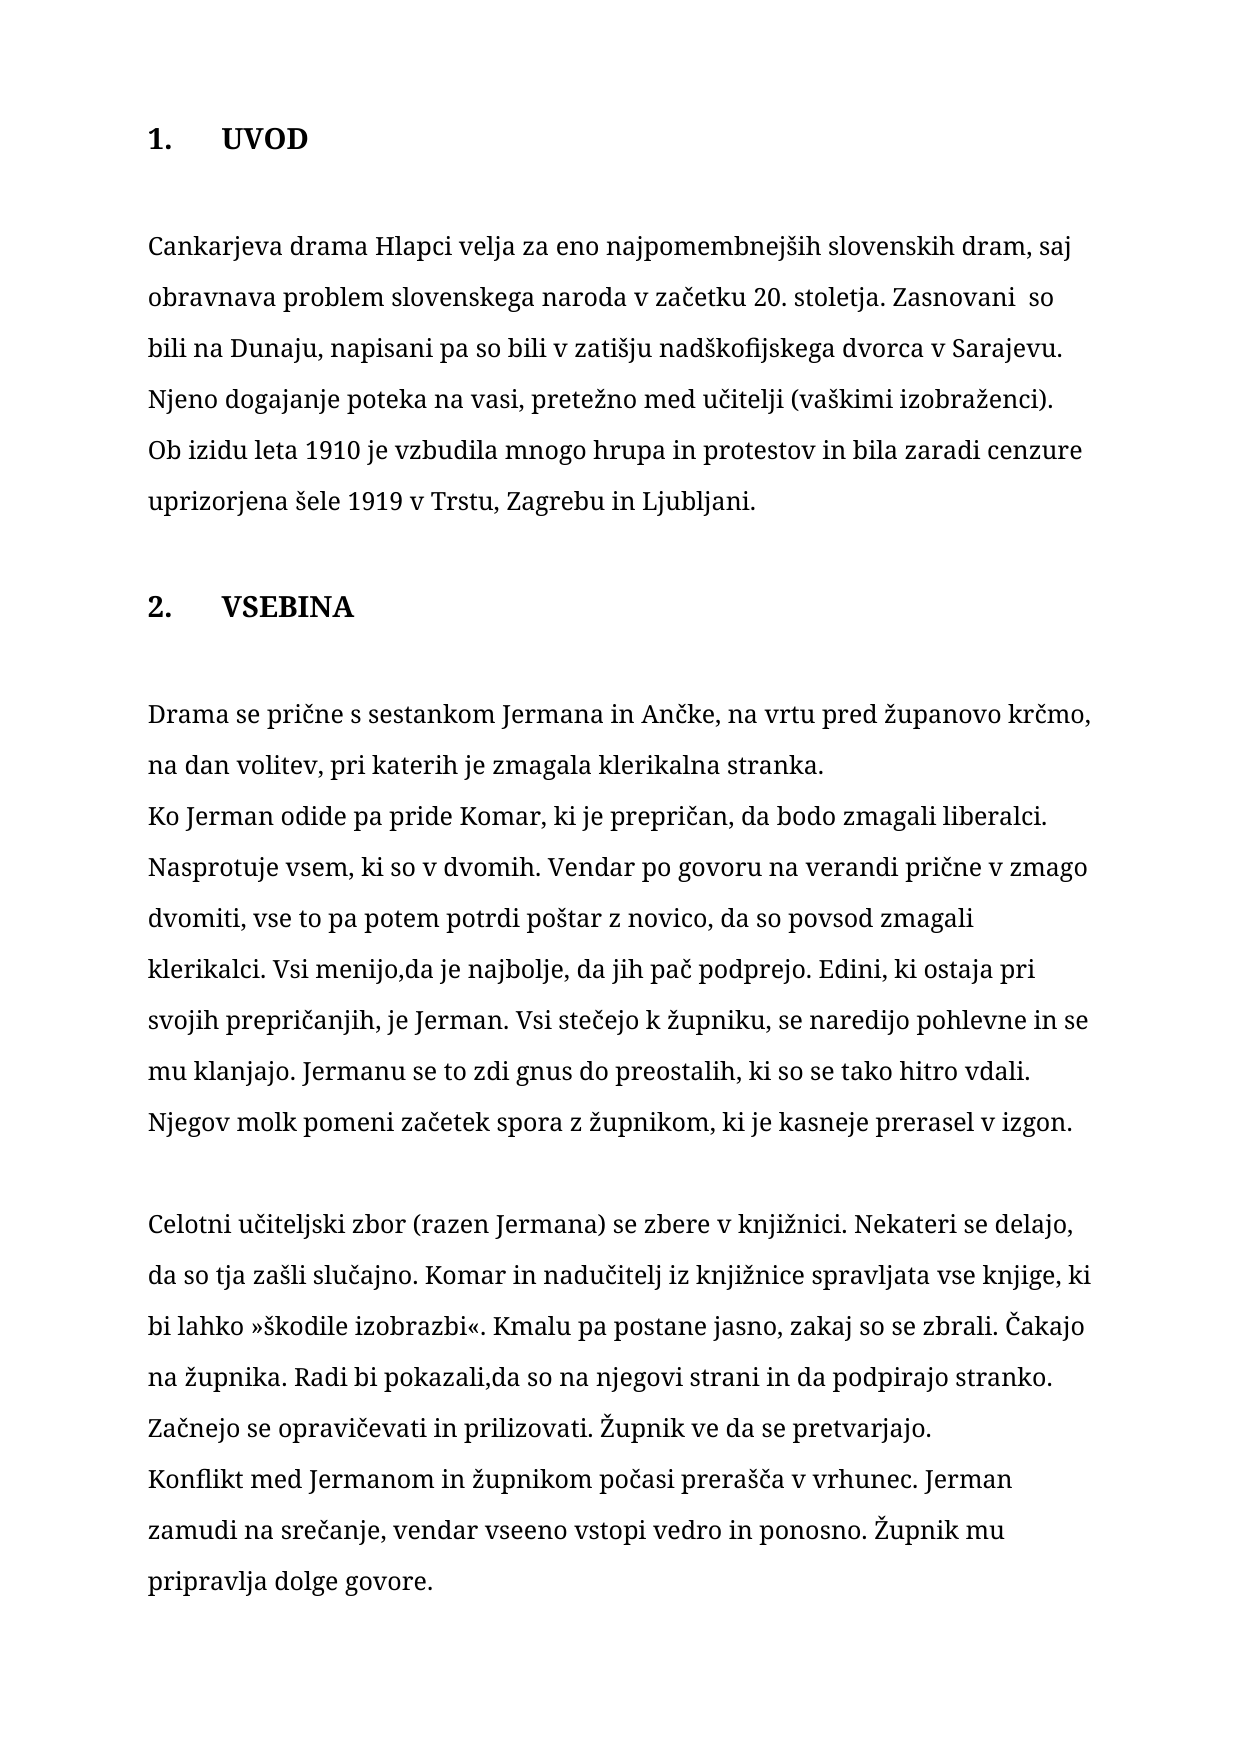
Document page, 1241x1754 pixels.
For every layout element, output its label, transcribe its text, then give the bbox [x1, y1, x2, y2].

text Konflikt med Jermanom in župnikom počasi prerašča v vrhunec. Jerman zamudi na srečanje, vendar vseeno vstopi vedro in ponosno. Župnik mu pripravlja dolge govore. [148, 1462, 1093, 1598]
text Ko Jerman odide pa pride Komar, ki je prepričan, da bodo zmagali liberalci. Nasprotuje vsem, ki so v dvomih. Vendar po govoru na verandi prične v zmago dvomiti, vse to pa potem potrdi poštar z novico, da so povsod zmagali klerikalci. Vsi menijo,da je najbolje, da jih pač podprejo. Edini, ki ostaja pri svojih prepričanjih, je Jerman. Vsi stečejo k župniku, se naredijo pohlevne in se mu klanjajo. Jermanu se to zdi gnus do preostalih, ki so se tako hitro vdali. Njegov molk pomeni začetek spora z župnikom, ki je kasneje prerasel v izgon. [148, 798, 1093, 1139]
text Cankarjeva drama Hlapci velja za eno najpomembnejših slovenskih dram, saj obravnava problem slovenskega naroda v začetku 20. stoletja. Zasnovani so bili na Dunaju, napisani pa so bili v zatišju nadškofijskega dvorca v Sarajevu. Njeno dogajanje poteka na vasi, pretežno med učitelji (vaškimi izobraženci). Ob izidu leta 1910 je vzbudila mnogo hrupa in protestov in bila zaradi cenzure uprizorjena šele 1919 v Trstu, Zagrebu in Ljubljani. [148, 228, 1093, 518]
list UVOD [148, 118, 1093, 158]
text Drama se prične s sestankom Jermana in Ančke, na vrtu pred županovo krčmo, na dan volitev, pri katerih je zmagala klerikalna stranka. [148, 696, 1093, 781]
list VSEBINA [148, 586, 1093, 626]
text Celotni učiteljski zbor (razen Jermana) se zbere v knjižnici. Nekateri se delajo, da so tja zašli slučajno. Komar in nadučitelj iz knjižnice spravljata vse knjige, ki bi lahko »škodile izobrazbi«. Kmalu pa postane jasno, zakaj so se zbrali. Čakajo na župnika. Radi bi pokazali,da so na njegovi strani in da podpirajo stranko. Začnejo se opravičevati in prilizovati. Župnik ve da se pretvarjajo. [148, 1207, 1093, 1445]
